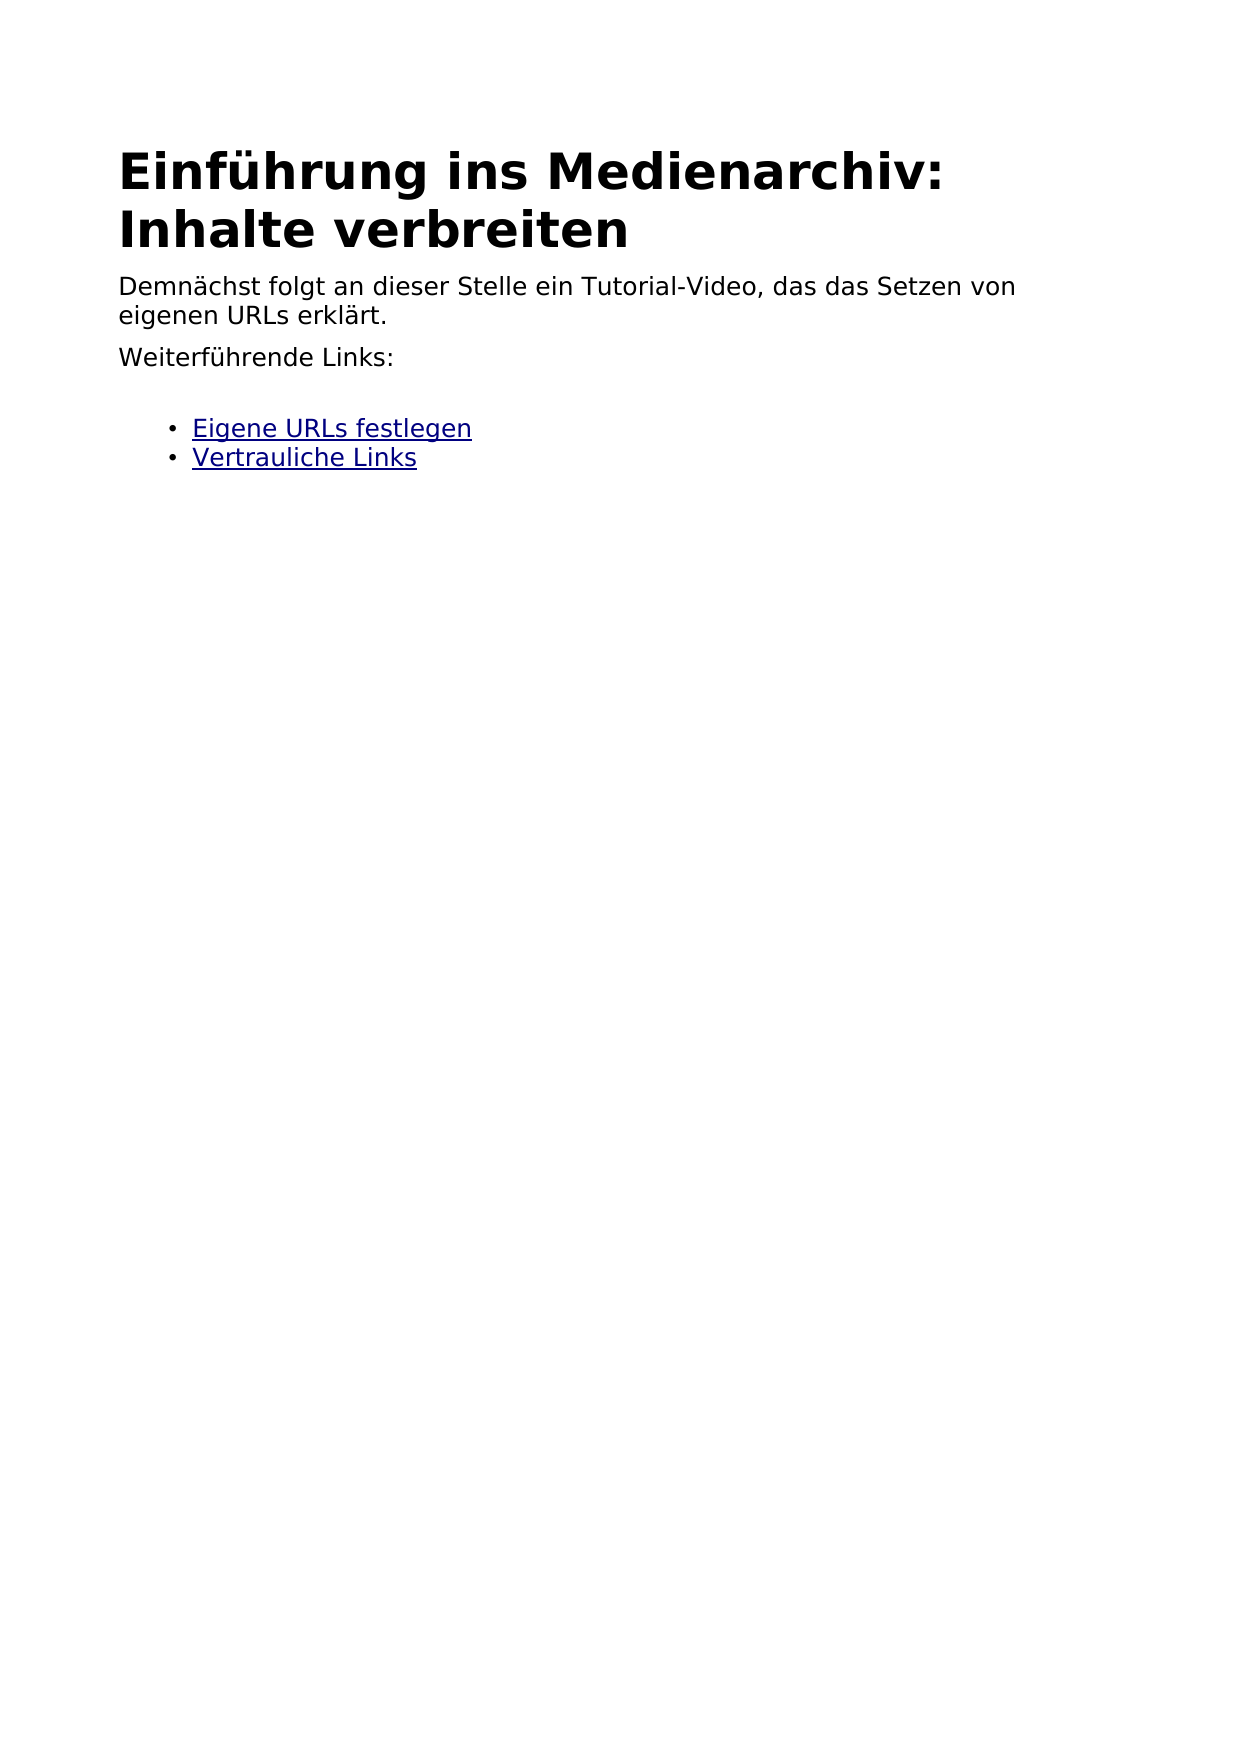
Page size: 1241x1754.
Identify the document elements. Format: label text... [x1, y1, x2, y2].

text Demnächst folgt an dieser Stelle ein Tutorial-Video, das das Setzen von eigenen URLs erklärt. [118, 272, 1122, 330]
subtitle Einführung ins Medienarchiv: Inhalte verbreiten [118, 143, 1122, 259]
text Weiterführende Links: [118, 343, 1122, 372]
list Vertrauliche Links [177, 443, 1122, 472]
list Eigene URLs festlegen [177, 414, 1122, 443]
